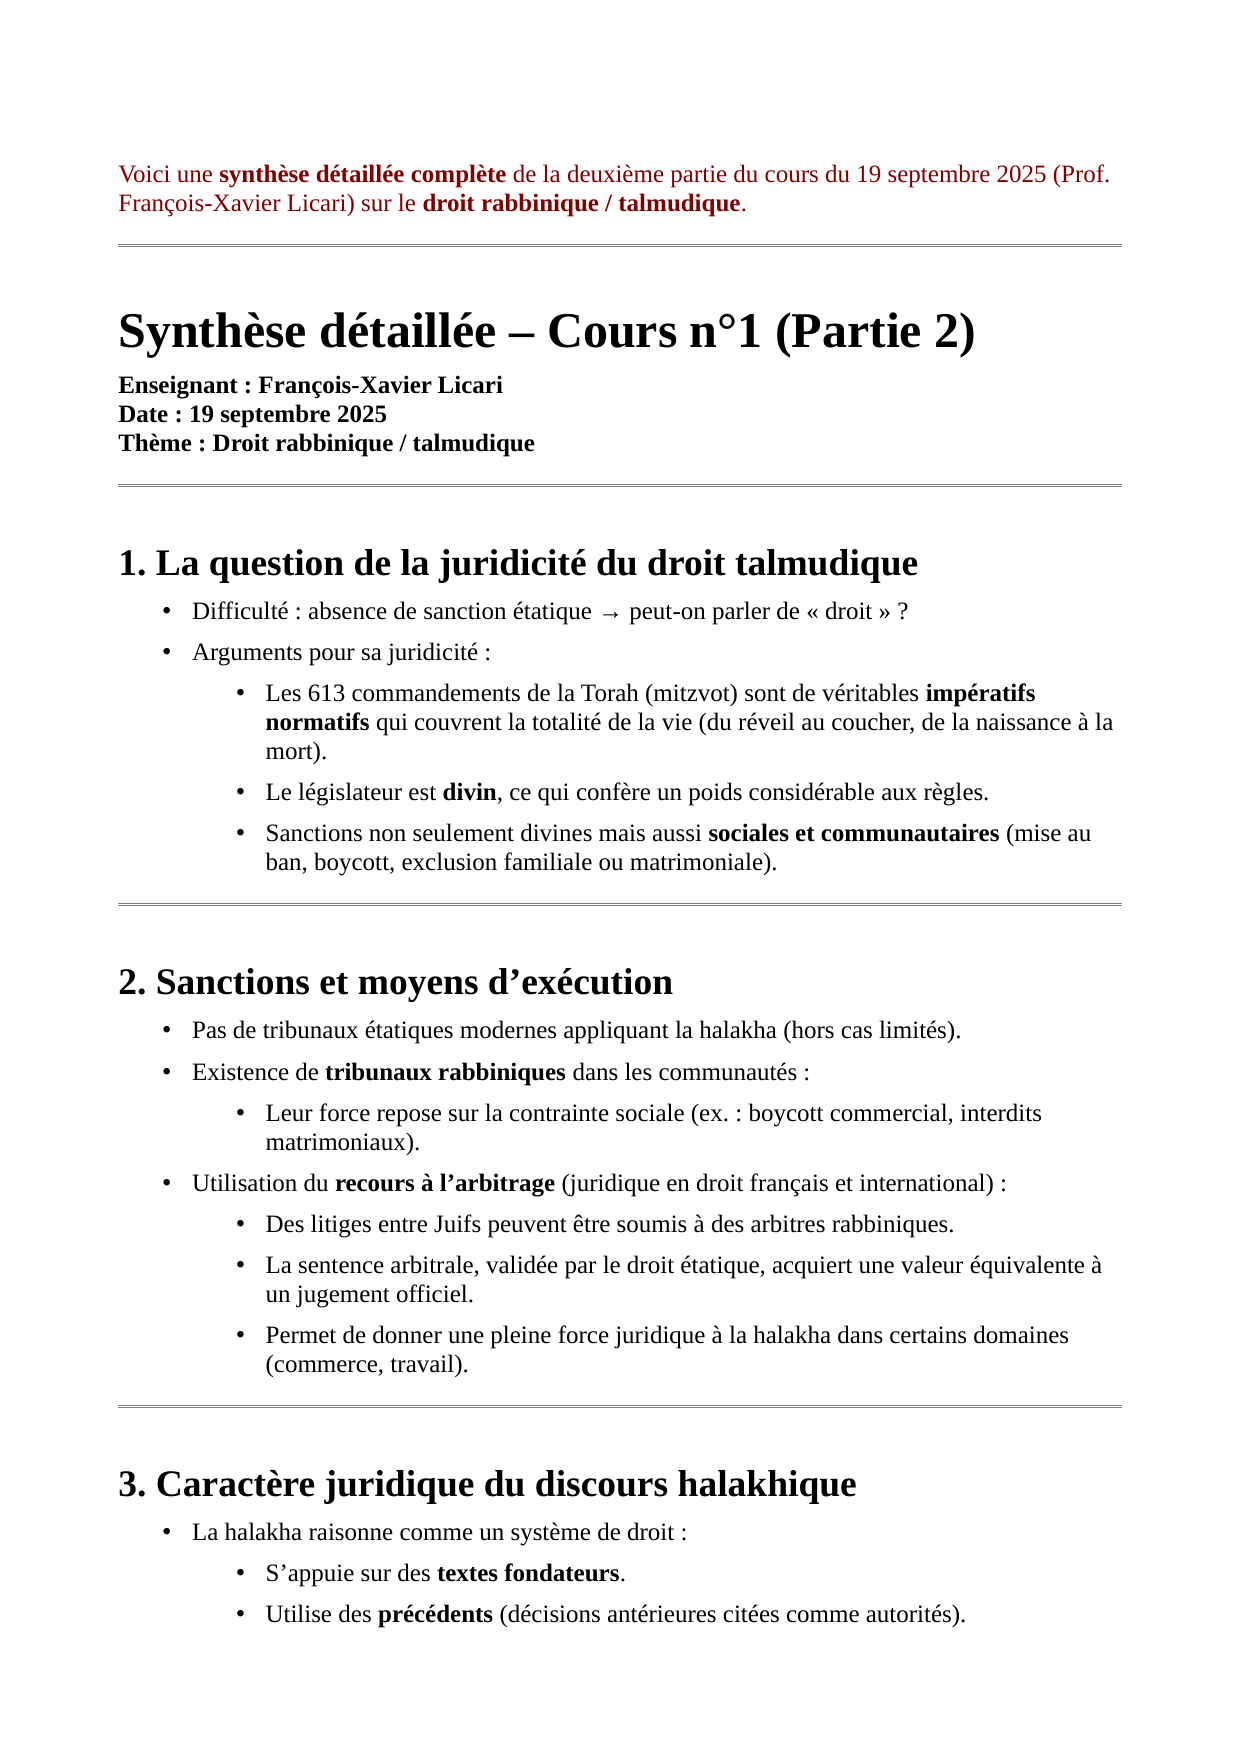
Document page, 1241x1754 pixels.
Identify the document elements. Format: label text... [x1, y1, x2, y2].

text Enseignant : François-Xavier Licari Date : 19 septembre 2025 Thème : Droit rabbinique / talmudique [118, 371, 1122, 457]
list Difficulté : absence de sanction étatique → peut-on parler de « droit » ? [162, 596, 1122, 625]
list Sanctions non seulement divines mais aussi sociales et communautaires (mise au ban, boycott, exclusion familiale ou matrimoniale). [236, 818, 1122, 876]
subtitle Synthèse détaillée – Cours n°1 (Partie 2) [118, 301, 1122, 358]
list Arguments pour sa juridicité : [162, 637, 1122, 666]
list La sentence arbitrale, validée par le droit étatique, acquiert une valeur équivalente à un jugement officiel. [236, 1250, 1122, 1308]
list Utilise des précédents (décisions antérieures citées comme autorités). [236, 1599, 1122, 1628]
list Existence de tribunaux rabbiniques dans les communautés : [162, 1057, 1122, 1085]
list Leur force repose sur la contrainte sociale (ex. : boycott commercial, interdits matrimoniaux). [236, 1098, 1122, 1155]
subtitle 1. La question de la juridicité du droit talmudique [118, 540, 1122, 583]
text Voici une synthèse détaillée complète de la deuxième partie du cours du 19 septembre 2025 (Prof. François-Xavier Licari) sur le droit rabbinique / talmudique. [118, 159, 1122, 217]
list Pas de tribunaux étatiques modernes appliquant la halakha (hors cas limités). [162, 1015, 1122, 1044]
subtitle 2. Sanctions et moyens d’exécution [118, 960, 1122, 1003]
list Utilisation du recours à l’arbitrage (juridique en droit français et international) : [162, 1168, 1122, 1197]
list La halakha raisonne comme un système de droit : [162, 1517, 1122, 1546]
list Le législateur est divin, ce qui confère un poids considérable aux règles. [236, 777, 1122, 806]
list Les 613 commandements de la Torah (mitzvot) sont de véritables impératifs normatifs qui couvrent la totalité de la vie (du réveil au coucher, de la naissance à la mort). [236, 678, 1122, 765]
list Des litiges entre Juifs peuvent être soumis à des arbitres rabbiniques. [236, 1209, 1122, 1238]
list Permet de donner une pleine force juridique à la halakha dans certains domaines (commerce, travail). [236, 1320, 1122, 1378]
list S’appuie sur des textes fondateurs. [236, 1558, 1122, 1587]
subtitle 3. Caractère juridique du discours halakhique [118, 1461, 1122, 1504]
